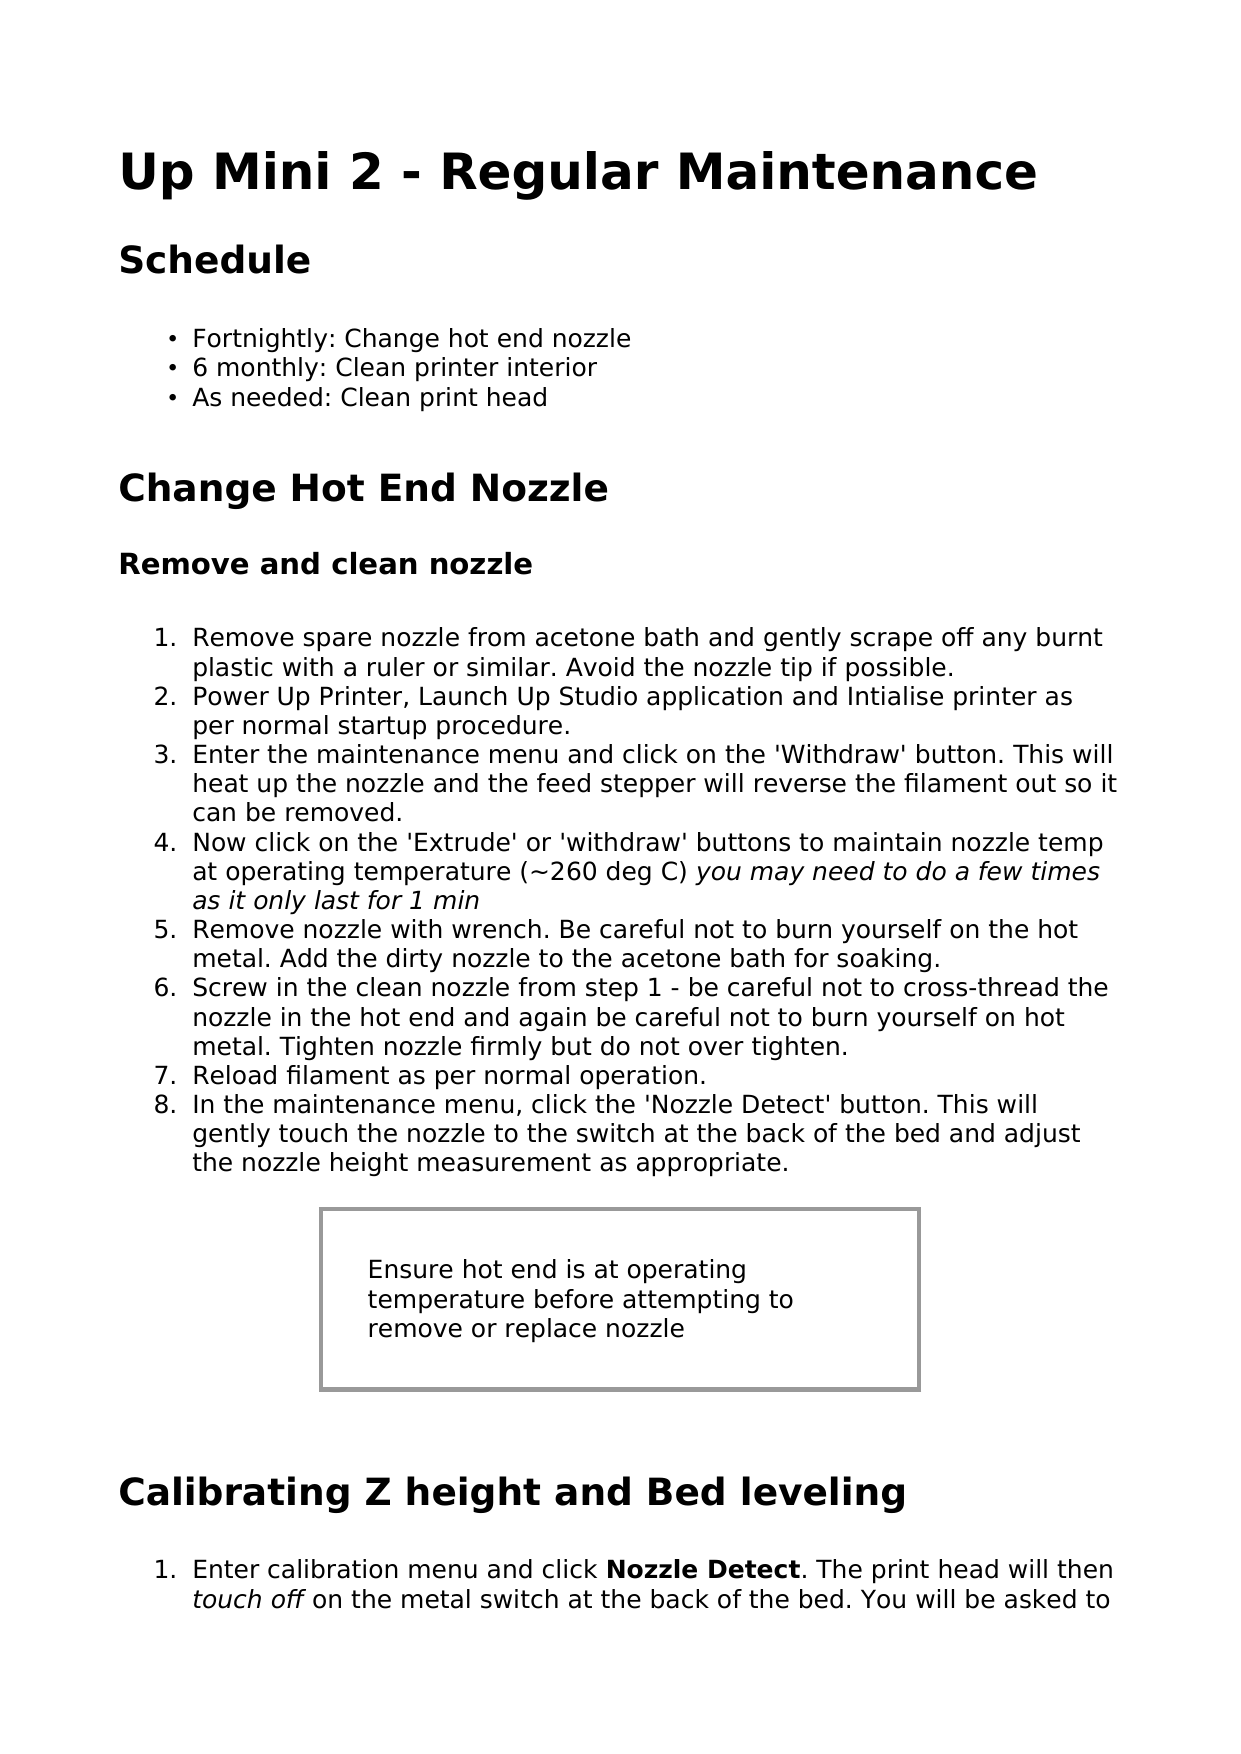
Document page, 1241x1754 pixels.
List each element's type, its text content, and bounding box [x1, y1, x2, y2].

list Reload filament as per normal operation. [177, 1061, 1122, 1090]
list 6 monthly: Clean printer interior [177, 354, 1122, 383]
list Remove nozzle with wrench. Be careful not to burn yourself on the hot metal. Add the dirty nozzle to the acetone bath for soaking. [177, 915, 1122, 973]
list As needed: Clean print head [177, 383, 1122, 412]
list Enter the maintenance menu and click on the 'Withdraw' button. This will heat up the nozzle and the feed stepper will reverse the filament out so it can be removed. [177, 740, 1122, 828]
table_header Ensure hot end is at operating temperature before attempting to remove or replace nozzle [332, 1220, 908, 1378]
list Fortnightly: Change hot end nozzle [177, 324, 1122, 354]
list Screw in the clean nozzle from step 1 - be careful not to cross-thread the nozzle in the hot end and again be careful not to burn yourself on hot metal. Tighten nozzle firmly but do not over tighten. [177, 973, 1122, 1061]
subtitle Remove and clean nozzle [118, 548, 1122, 582]
subtitle Calibrating Z height and Bed leveling [118, 1470, 1122, 1514]
list Now click on the 'Extrude' or 'withdraw' buttons to maintain nozzle temp at operating temperature (~260 deg C) you may need to do a few times as it only last for 1 min [177, 828, 1122, 915]
list In the maintenance menu, click the 'Nozzle Detect' button. This will gently touch the nozzle to the switch at the back of the bed and adjust the nozzle height measurement as appropriate. [177, 1090, 1122, 1178]
subtitle Schedule [118, 239, 1122, 282]
list Remove spare nozzle from acetone bath and gently scrape off any burnt plastic with a ruler or similar. Avoid the nozzle tip if possible. [177, 623, 1122, 682]
list Enter calibration menu and click Nozzle Detect. The print head will then touch off on the metal switch at the back of the bed. You will be asked to [177, 1556, 1122, 1614]
subtitle Change Hot End Nozzle [118, 466, 1122, 510]
list Power Up Printer, Launch Up Studio application and Intialise printer as per normal startup procedure. [177, 682, 1122, 740]
subtitle Up Mini 2 - Regular Maintenance [118, 143, 1122, 201]
